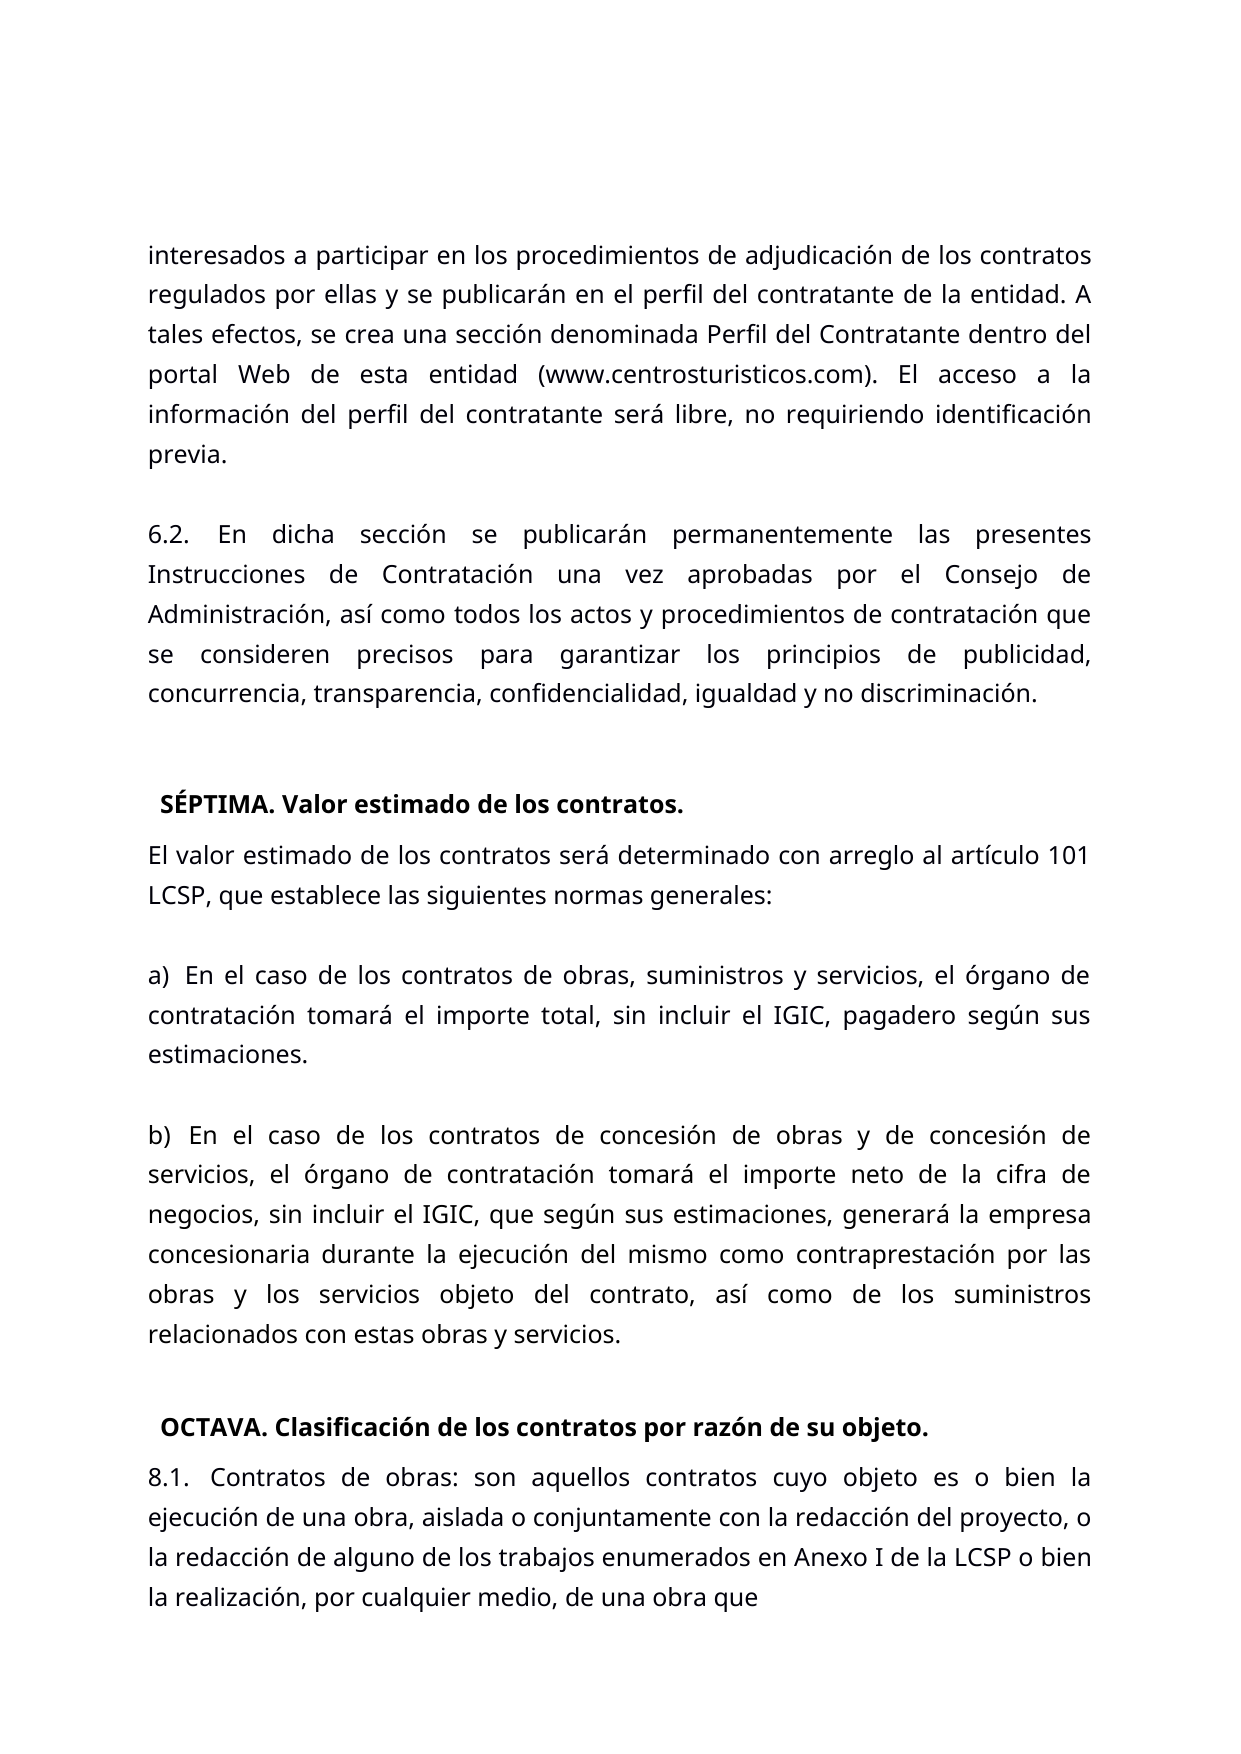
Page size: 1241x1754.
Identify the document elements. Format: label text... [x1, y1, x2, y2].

list En el caso de los contratos de concesión de obras y de concesión de servicios, el órgano de contratación tomará el importe neto de la cifra de negocios, sin incluir el IGIC, que según sus estimaciones, generará la empresa concesionaria durante la ejecución del mismo como contraprestación por las obras y los servicios objeto del contrato, así como de los suministros relacionados con estas obras y servicios. [148, 1117, 1092, 1350]
subtitle OCTAVA. Clasificación de los contratos por razón de su objeto. [148, 1409, 1190, 1443]
text interesados a participar en los procedimientos de adjudicación de los contratos regulados por ellas y se publicarán en el perfil del contratante de la entidad. A tales efectos, se crea una sección denominada Perfil del Contratante dentro del portal Web de esta entidad (www.centrosturisticos.com). El acceso a la información del perfil del contratante será libre, no requiriendo identificación previa. [148, 237, 1093, 470]
list En dicha sección se publicarán permanentemente las presentes Instrucciones de Contratación una vez aprobadas por el Consejo de Administración, así como todos los actos y procedimientos de contratación que se consideren precisos para garantizar los principios de publicidad, concurrencia, transparencia, confidencialidad, igualdad y no discriminación. [148, 517, 1092, 710]
text El valor estimado de los contratos será determinado con arreglo al artículo 101 LCSP, que establece las siguientes normas generales: [148, 837, 1092, 911]
list En el caso de los contratos de obras, suministros y servicios, el órgano de contratación tomará el importe total, sin incluir el IGIC, pagadero según sus estimaciones. [148, 957, 1092, 1071]
subtitle SÉPTIMA. Valor estimado de los contratos. [148, 787, 1190, 821]
list Contratos de obras: son aquellos contratos cuyo objeto es o bien la ejecución de una obra, aislada o conjuntamente con la redacción del proyecto, o la redacción de alguno de los trabajos enumerados en Anexo I de la LCSP o bien la realización, por cualquier medio, de una obra que [148, 1460, 1093, 1613]
